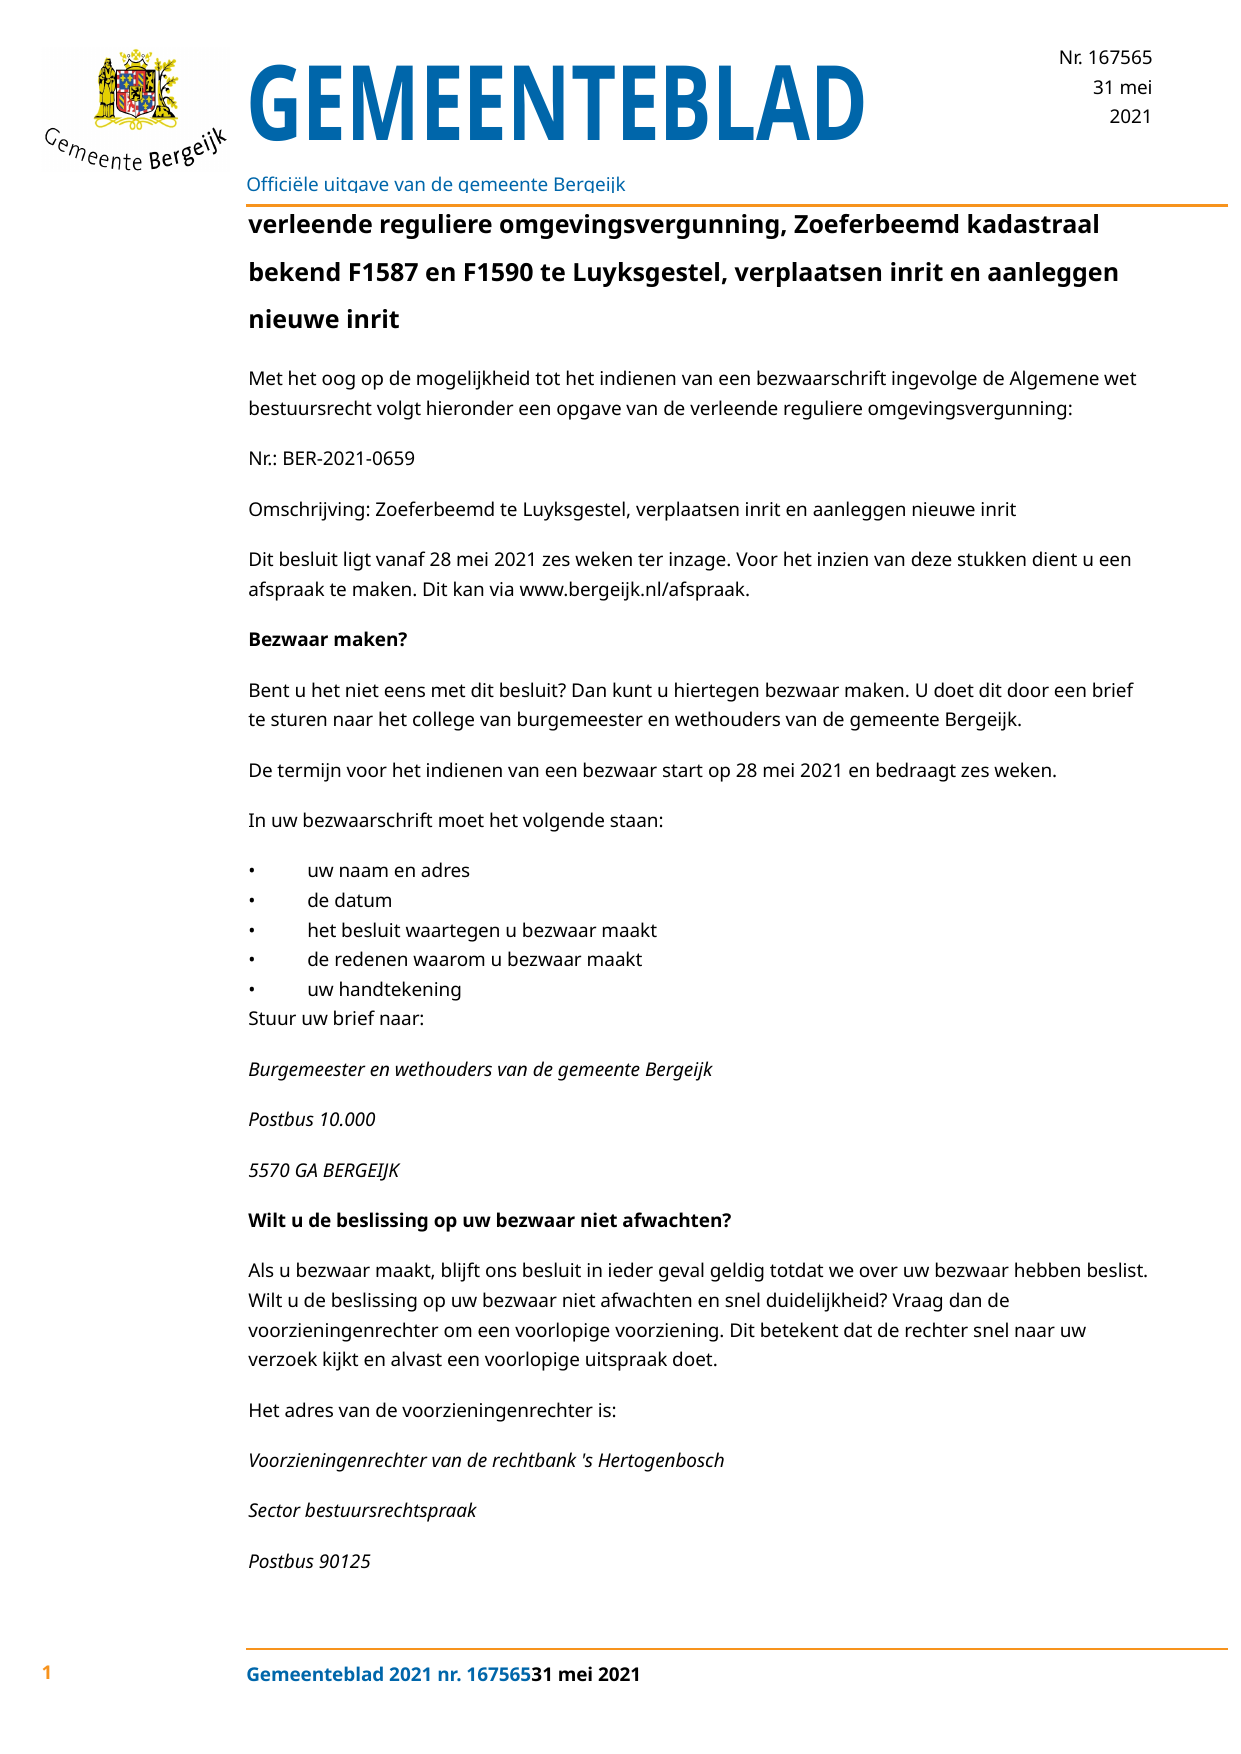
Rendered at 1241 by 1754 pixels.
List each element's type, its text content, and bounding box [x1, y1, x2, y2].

text Sector bestuursrechtspraak [248, 1498, 1152, 1523]
text Dit besluit ligt vanaf 28 mei 2021 zes weken ter inzage. Voor het inzien van deze stukken dient u een afspraak te maken. Dit kan via www.bergeijk.nl/afspraak. [248, 546, 1152, 602]
text In uw bezwaarschrift moet het volgende staan: [248, 807, 1152, 833]
text Bezwaar maken? [248, 626, 1152, 652]
text Wilt u de beslissing op uw bezwaar niet afwachten? [248, 1207, 1152, 1233]
text Het adres van de voorzieningenrechter is: [248, 1397, 1152, 1422]
list het besluit waartegen u bezwaar maakt [248, 917, 1152, 942]
text 5570 GA BERGEIJK [248, 1157, 1152, 1182]
text Met het oog op de mogelijkheid tot het indienen van een bezwaarschrift ingevolge de Algemene wet bestuursrecht volgt hieronder een opgave van de verleende reguliere omgevingsvergunning: [248, 366, 1152, 421]
text Postbus 10.000 [248, 1106, 1152, 1132]
text De termijn voor het indienen van een bezwaar start op 28 mei 2021 en bedraagt zes weken. [248, 757, 1152, 782]
list uw handtekening [248, 976, 1152, 1002]
text Stuur uw brief naar: [248, 1006, 1152, 1031]
text Nr.: BER-2021-0659 [248, 446, 1152, 471]
text Postbus 90125 [248, 1548, 1152, 1574]
text Als u bezwaar maakt, blijft ons besluit in ieder geval geldig totdat we over uw bezwaar hebben beslist. Wilt u de beslissing op uw bezwaar niet afwachten en snel duidelijkheid? Vraag dan de voorzieningenrechter om een voorlopige voorziening. Dit betekent dat de rechter snel naar uw verzoek kijkt en alvast een voorlopige uitspraak doet. [248, 1258, 1152, 1372]
text Bent u het niet eens met dit besluit? Dan kunt u hiertegen bezwaar maken. U doet dit door een brief te sturen naar het college van burgemeester en wethouders van de gemeente Bergeijk. [248, 677, 1152, 732]
list de redenen waarom u bezwaar maakt [248, 946, 1152, 972]
text Burgemeester en wethouders van de gemeente Bergeijk [248, 1056, 1152, 1082]
list uw naam en adres [248, 858, 1152, 883]
text Omschrijving: Zoeferbeemd te Luyksgestel, verplaatsen inrit en aanleggen nieuwe inrit [248, 496, 1152, 522]
text Voorzieningenrechter van de rechtbank 's Hertogenbosch [248, 1447, 1152, 1473]
picture [41, 47, 231, 172]
text verleende reguliere omgevingsvergunning, Zoeferbeemd kadastraal bekend F1587 en F1590 te Luyksgestel, verplaatsen inrit en aanleggen nieuwe inrit [248, 207, 1152, 336]
list de datum [248, 887, 1152, 913]
